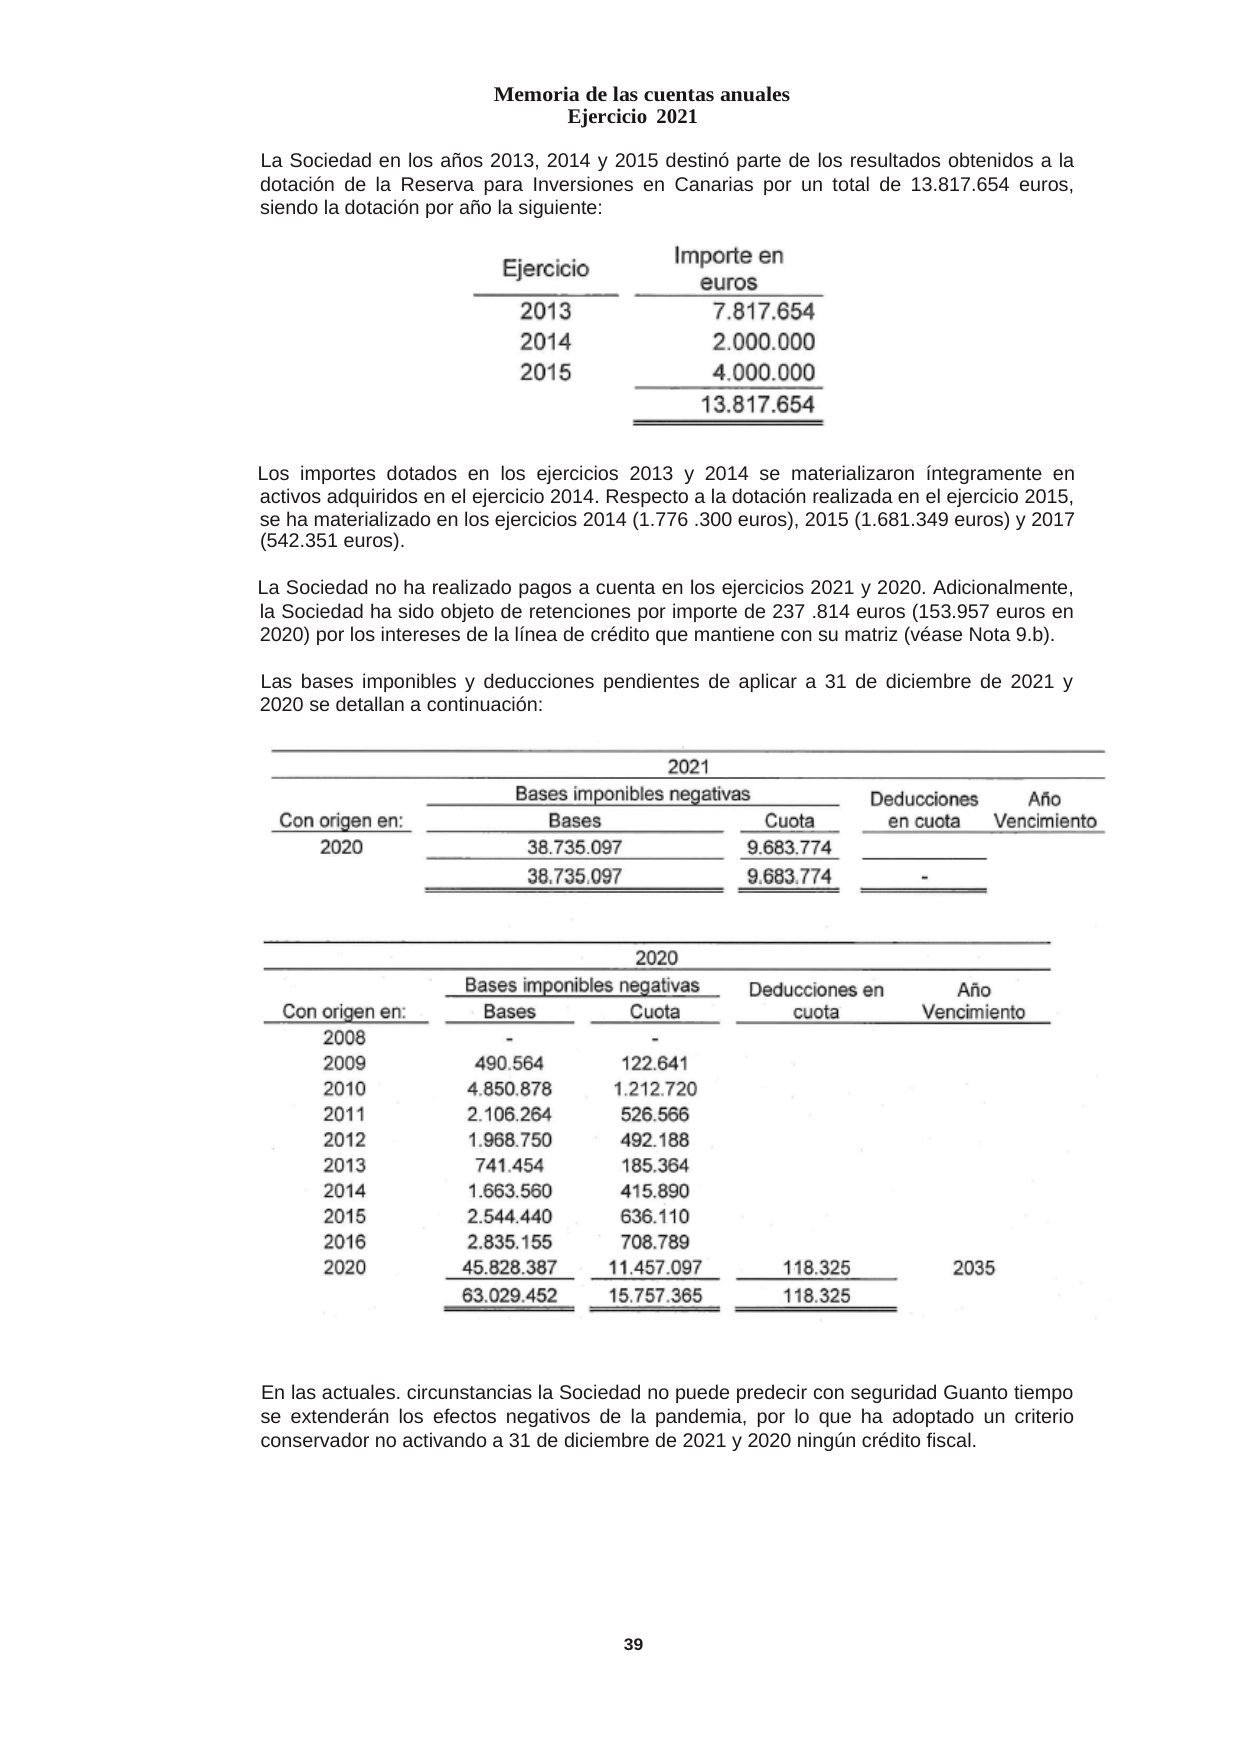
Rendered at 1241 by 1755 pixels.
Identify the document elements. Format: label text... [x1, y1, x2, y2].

subtitle En las actuales. circunstancias la Sociedad no puede predecir con seguridad Guanto tiempo se extenderán los efectos negativos de la pandemia, por lo que ha adoptado un criterio conservador no activando a 31 de diciembre de 2021 y 2020 ningún crédito fiscal. [260, 1381, 1075, 1451]
subtitle Memoria de las cuentas anuales [28, 75, 1113, 107]
subtitle La Sociedad no ha realizado pagos a cuenta en los ejercicios 2021 y 2020. Adicionalmente, la Sociedad ha sido objeto de retenciones por importe de 237 .814 euros (153.957 euros en 2020) por los intereses de la línea de crédito que mantiene con su matriz (véase Nota 9.b). [257, 576, 1076, 646]
subtitle Ejercicio 2021 [152, 107, 1113, 128]
subtitle Las bases imponibles y deducciones pendientes de aplicar a 31 de diciembre de 2021 y 2020 se detallan a continuación: [259, 670, 1075, 716]
subtitle Los importes dotados en los ejercicios 2013 y 2014 se materializaron íntegramente en activos adquiridos en el ejercicio 2014. Respecto a la dotación realizada en el ejercicio 2015, se ha materializado en los ejercicios 2014 (1.776 .300 euros), 2015 (1.681.349 euros) y 2017 [257, 461, 1076, 530]
subtitle (542.351 euros). [260, 531, 1113, 552]
subtitle La Sociedad en los años 2013, 2014 y 2015 destinó parte de los resultados obtenidos a la dotación de la Reserva para Inversiones en Canarias por un total de 13.817.654 euros, siendo la dotación por año la siguiente: [260, 149, 1076, 219]
